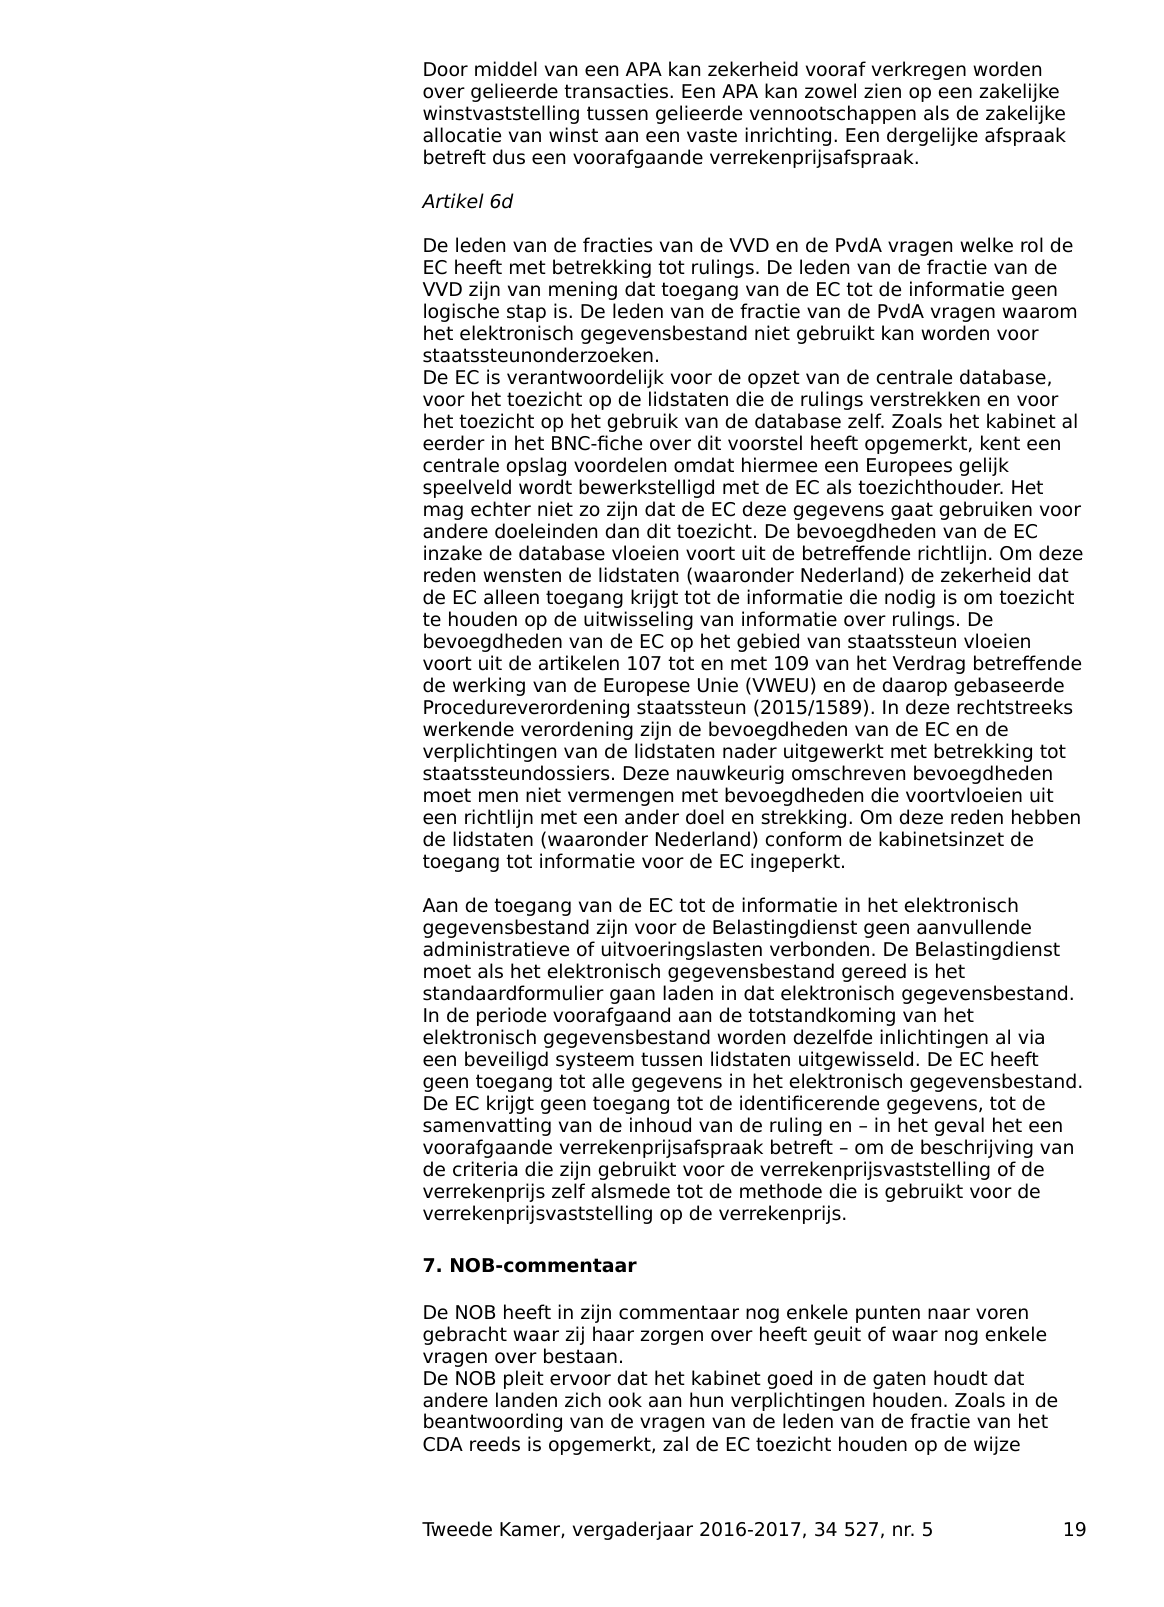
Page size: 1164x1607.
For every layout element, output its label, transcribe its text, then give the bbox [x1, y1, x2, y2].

text De NOB heeft in zijn commentaar nog enkele punten naar voren gebracht waar zij haar zorgen over heeft geuit of waar nog enkele vragen over bestaan. [422, 1302, 1087, 1367]
text Aan de toegang van de EC tot de informatie in het elektronisch gegevensbestand zijn voor de Belastingdienst geen aanvullende administratieve of uitvoeringslasten verbonden. De Belastingdienst moet als het elektronisch gegevensbestand gereed is het standaardformulier gaan laden in dat elektronisch gegevensbestand. In de periode voorafgaand aan de totstandkoming van het elektronisch gegevensbestand worden dezelfde inlichtingen al via een beveiligd systeem tussen lidstaten uitgewisseld. De EC heeft geen toegang tot alle gegevens in het elektronisch gegevensbestand. De EC krijgt geen toegang tot de identificerende gegevens, tot de samenvatting van de inhoud van de ruling en – in het geval het een voorafgaande verrekenprijsafspraak betreft – om de beschrijving van de criteria die zijn gebruikt voor de verrekenprijsvaststelling of de verrekenprijs zelf alsmede tot de methode die is gebruikt voor de verrekenprijsvaststelling op de verrekenprijs. [422, 895, 1087, 1224]
text Door middel van een APA kan zekerheid vooraf verkregen worden over gelieerde transacties. Een APA kan zowel zien op een zakelijke winstvaststelling tussen gelieerde vennootschappen als de zakelijke allocatie van winst aan een vaste inrichting. Een dergelijke afspraak betreft dus een voorafgaande verrekenprijsafspraak. [422, 59, 1087, 169]
subtitle 7. NOB-commentaar [422, 1254, 1087, 1277]
text De leden van de fracties van de VVD en de PvdA vragen welke rol de EC heeft met betrekking tot rulings. De leden van de fractie van de VVD zijn van mening dat toegang van de EC tot de informatie geen logische stap is. De leden van de fractie van de PvdA vragen waarom het elektronisch gegevensbestand niet gebruikt kan worden voor staatssteunonderzoeken. [422, 235, 1087, 367]
text De EC is verantwoordelijk voor de opzet van de centrale database, voor het toezicht op de lidstaten die de rulings verstrekken en voor het toezicht op het gebruik van de database zelf. Zoals het kabinet al eerder in het BNC-fiche over dit voorstel heeft opgemerkt, kent een centrale opslag voordelen omdat hiermee een Europees gelijk speelveld wordt bewerkstelligd met de EC als toezichthouder. Het mag echter niet zo zijn dat de EC deze gegevens gaat gebruiken voor andere doeleinden dan dit toezicht. De bevoegdheden van de EC inzake de database vloeien voort uit de betreffende richtlijn. Om deze reden wensten de lidstaten (waaronder Nederland) de zekerheid dat de EC alleen toegang krijgt tot de informatie die nodig is om toezicht te houden op de uitwisseling van informatie over rulings. De bevoegdheden van de EC op het gebied van staatssteun vloeien voort uit de artikelen 107 tot en met 109 van het Verdrag betreffende de werking van de Europese Unie (VWEU) en de daarop gebaseerde Procedureverordening staatssteun (2015/1589). In deze rechtstreeks werkende verordening zijn de bevoegdheden van de EC en de verplichtingen van de lidstaten nader uitgewerkt met betrekking tot staatssteundossiers. Deze nauwkeurig omschreven bevoegdheden moet men niet vermengen met bevoegdheden die voortvloeien uit een richtlijn met een ander doel en strekking. Om deze reden hebben de lidstaten (waaronder Nederland) conform de kabinetsinzet de toegang tot informatie voor de EC ingeperkt. [422, 367, 1087, 873]
text De NOB pleit ervoor dat het kabinet goed in de gaten houdt dat andere landen zich ook aan hun verplichtingen houden. Zoals in de beantwoording van de vragen van de leden van de fractie van het CDA reeds is opgemerkt, zal de EC toezicht houden op de wijze [422, 1367, 1087, 1455]
subtitle Artikel 6d [422, 191, 1087, 213]
